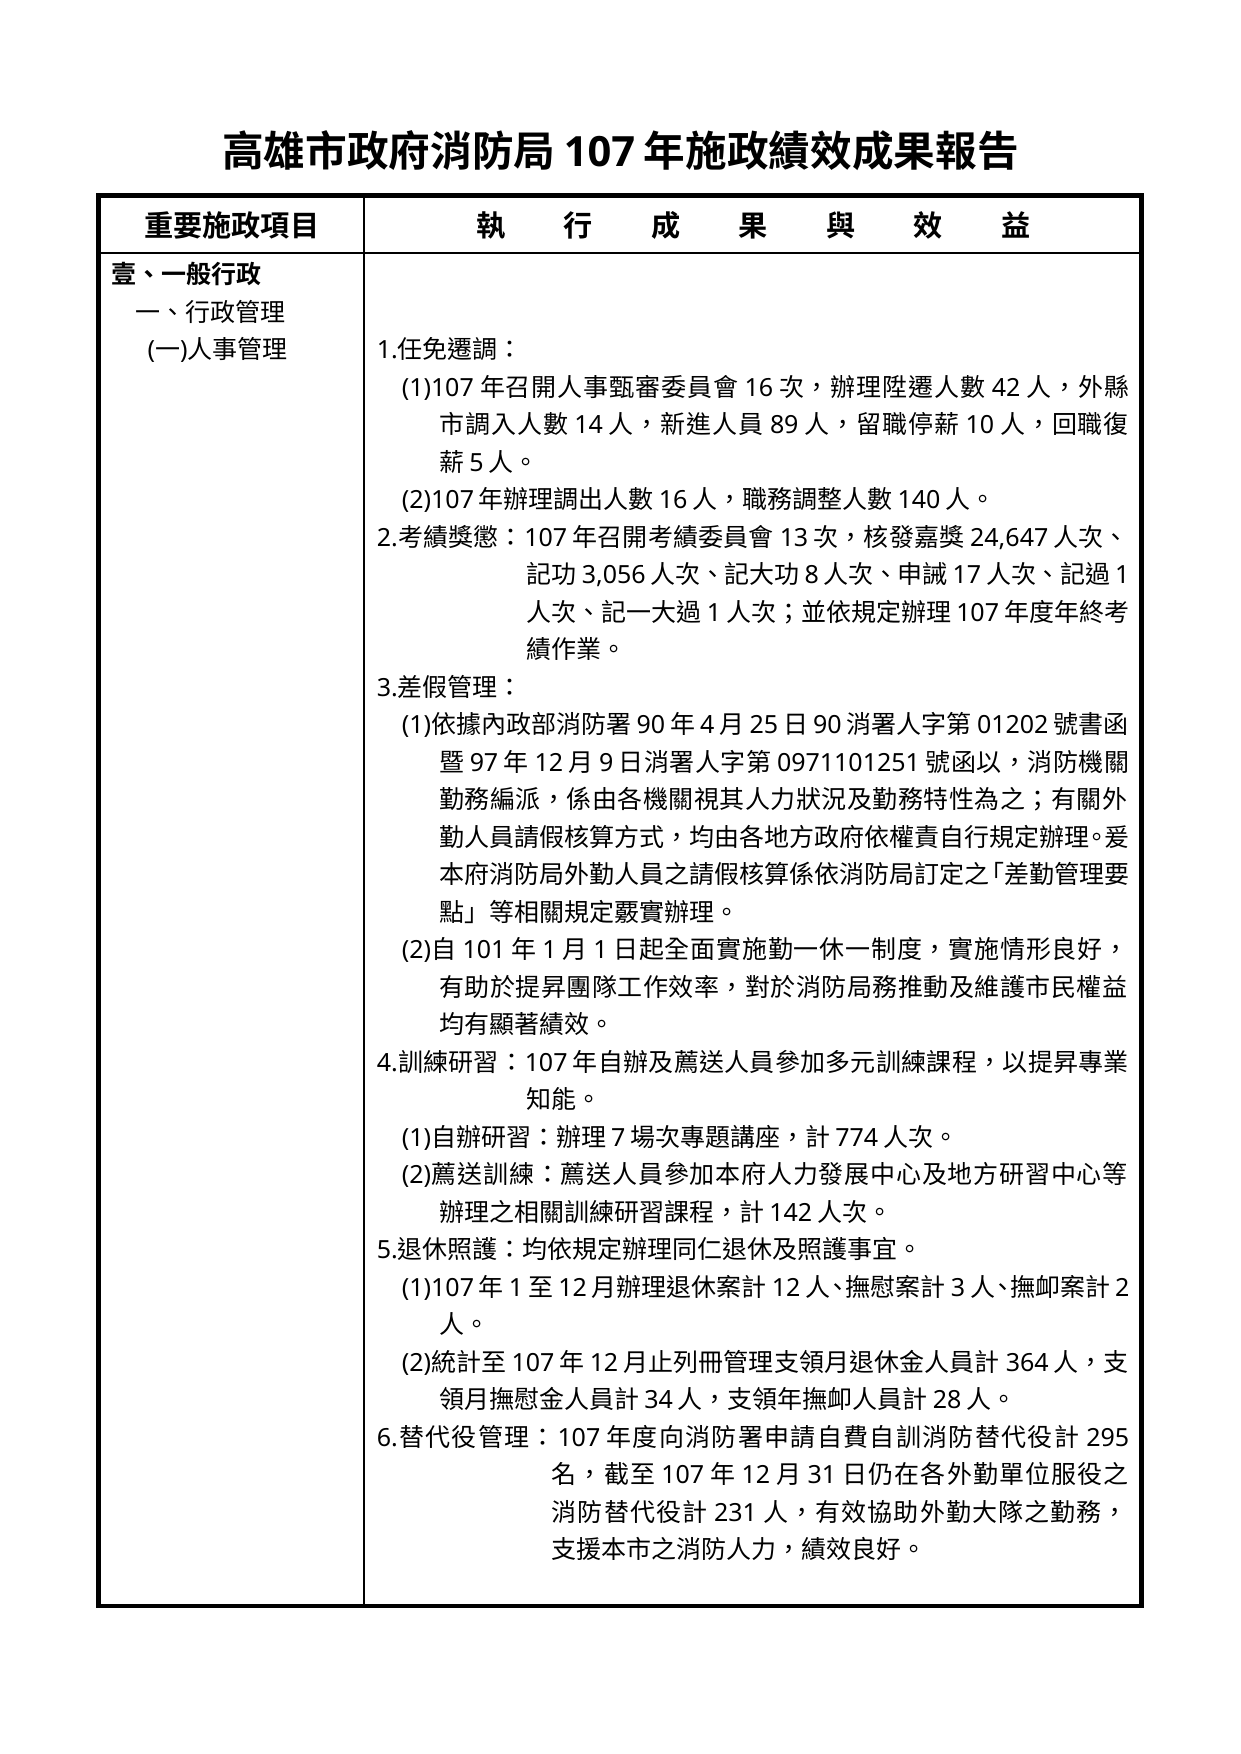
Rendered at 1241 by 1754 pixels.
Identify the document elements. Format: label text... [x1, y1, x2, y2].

table_cell 1.任免遷調： (1)107年召開人事甄審委員會16次，辦理陞遷人數42人，外縣市調入人數14人，新進人員89人，留職停薪10人，回職復薪5人。 (2)107年辦理調出人數16人，職務調整人數140人。 2.考績獎懲：107年召開考績委員會13次，核發嘉獎24,647人次、記功3,056人次、記大功8人次、申誡17人次、記過1人次、記一大過1人次；並依規定辦理107年度年終考績作業。 3.差假管理： (1)依據內政部消防署90年4月25日90消署人字第01202號書函暨97年12月9日消署人字第0971101251號函以，消防機關勤務編派，係由各機關視其人力狀況及勤務特性為之；有關外勤人員請假核算方式，均由各地方政府依權責自行規定辦理。爰本府消防局外勤人員之請假核算係依消防局訂定之「差勤管理要點」等相關規定覈實辦理。 (2)自101年1月1日起全面實施勤一休一制度，實施情形良好，有助於提昇團隊工作效率，對於消防局務推動及維護市民權益均有顯著績效。 4.訓練研習：107年自辦及薦送人員參加多元訓練課程，以提昇專業知能。 (1)自辦研習：辦理7場次專題講座，計774人次。 (2)薦送訓練：薦送人員參加本府人力發展中心及地方研習中心等辦理之相關訓練研習課程，計142人次。 5.退休照護：均依規定辦理同仁退休及照護事宜。 (1)107年1至12月辦理退休案計12人、撫慰案計3人、撫卹案計2人。 (2)統計至107年12月止列冊管理支領月退休金人員計364人，支領月撫慰金人員計34人，支領年撫卹人員計28人。 6.替代役管理：107年度向消防署申請自費自訓消防替代役計295名，截至107年12月31日仍在各外勤單位服役之消防替代役計231人，有效協助外勤大隊之勤務，支援本市之消防人力，績效良好。 [365, 254, 1139, 1604]
text 高雄市政府消防局107年施政績效成果報告 [115, 137, 1125, 174]
table_header 重要施政項目 [101, 198, 363, 252]
table_cell 壹、一般行政 一、行政管理 (一)人事管理 [101, 254, 363, 1604]
table_header 執 行 成 果 與 效 益 [365, 198, 1139, 252]
